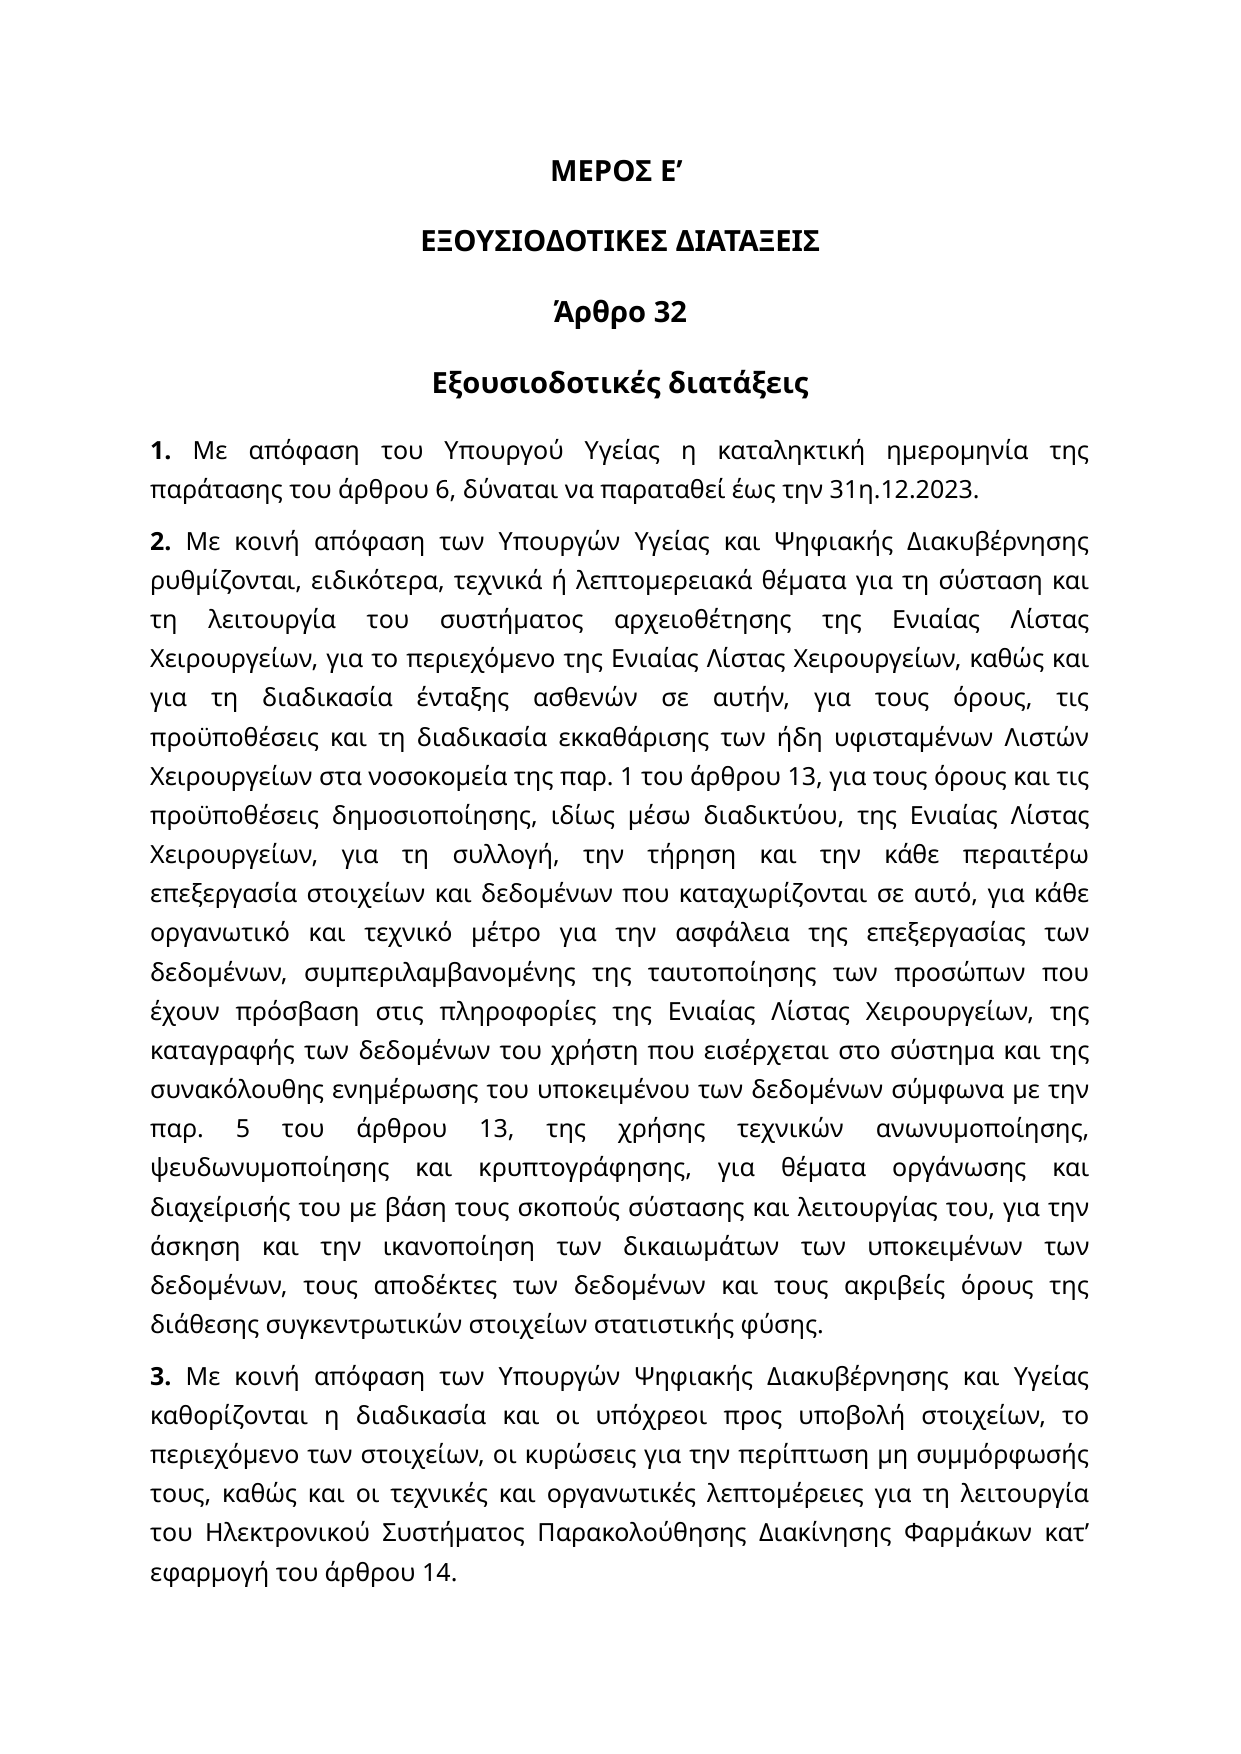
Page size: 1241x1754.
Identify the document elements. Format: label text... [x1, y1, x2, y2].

subtitle Άρθρο 32 [150, 291, 1090, 331]
subtitle ΜΕΡΟΣ Ε’ [150, 150, 1090, 190]
text 1. Με απόφαση του Υπουργού Υγείας η καταληκτική ημερομηνία της παράτασης του άρθρου 6, δύναται να παραταθεί έως την 31η.12.2023. [150, 432, 1090, 506]
subtitle ΕΞΟΥΣΙΟΔΟΤΙΚΕΣ ΔΙΑΤΑΞΕΙΣ [150, 221, 1090, 260]
text 3. Με κοινή απόφαση των Υπουργών Ψηφιακής Διακυβέρνησης και Υγείας καθορίζονται η διαδικασία και οι υπόχρεοι προς υποβολή στοιχείων, το περιεχόμενο των στοιχείων, οι κυρώσεις για την περίπτωση μη συμμόρφωσής τους, καθώς και οι τεχνικές και οργανωτικές λεπτομέρειες για τη λειτουργία του Ηλεκτρονικού Συστήματος Παρακολούθησης Διακίνησης Φαρμάκων κατ’ εφαρμογή του άρθρου 14. [150, 1358, 1090, 1588]
text 2. Με κοινή απόφαση των Υπουργών Υγείας και Ψηφιακής Διακυβέρνησης ρυθμίζονται, ειδικότερα, τεχνικά ή λεπτομερειακά θέματα για τη σύσταση και τη λειτουργία του συστήματος αρχειοθέτησης της Ενιαίας Λίστας Χειρουργείων, για το περιεχόμενο της Ενιαίας Λίστας Χειρουργείων, καθώς και για τη διαδικασία ένταξης ασθενών σε αυτήν, για τους όρους, τις προϋποθέσεις και τη διαδικασία εκκαθάρισης των ήδη υφισταμένων Λιστών Χειρουργείων στα νοσοκομεία της παρ. 1 του άρθρου 13, για τους όρους και τις προϋποθέσεις δημοσιοποίησης, ιδίως μέσω διαδικτύου, της Ενιαίας Λίστας Χειρουργείων, για τη συλλογή, την τήρηση και την κάθε περαιτέρω επεξεργασία στοιχείων και δεδομένων που καταχωρίζονται σε αυτό, για κάθε οργανωτικό και τεχνικό μέτρο για την ασφάλεια της επεξεργασίας των δεδομένων, συμπεριλαμβανομένης της ταυτοποίησης των προσώπων που έχουν πρόσβαση στις πληροφορίες της Ενιαίας Λίστας Χειρουργείων, της καταγραφής των δεδομένων του χρήστη που εισέρχεται στο σύστημα και της συνακόλουθης ενημέρωσης του υποκειμένου των δεδομένων σύμφωνα με την παρ. 5 του άρθρου 13, της χρήσης τεχνικών ανωνυμοποίησης, ψευδωνυμοποίησης και κρυπτογράφησης, για θέματα οργάνωσης και διαχείρισής του με βάση τους σκοπούς σύστασης και λειτουργίας του, για την άσκηση και την ικανοποίηση των δικαιωμάτων των υποκειμένων των δεδομένων, τους αποδέκτες των δεδομένων και τους ακριβείς όρους της διάθεσης συγκεντρωτικών στοιχείων στατιστικής φύσης. [150, 523, 1090, 1341]
subtitle Εξουσιοδοτικές διατάξεις [150, 362, 1090, 402]
